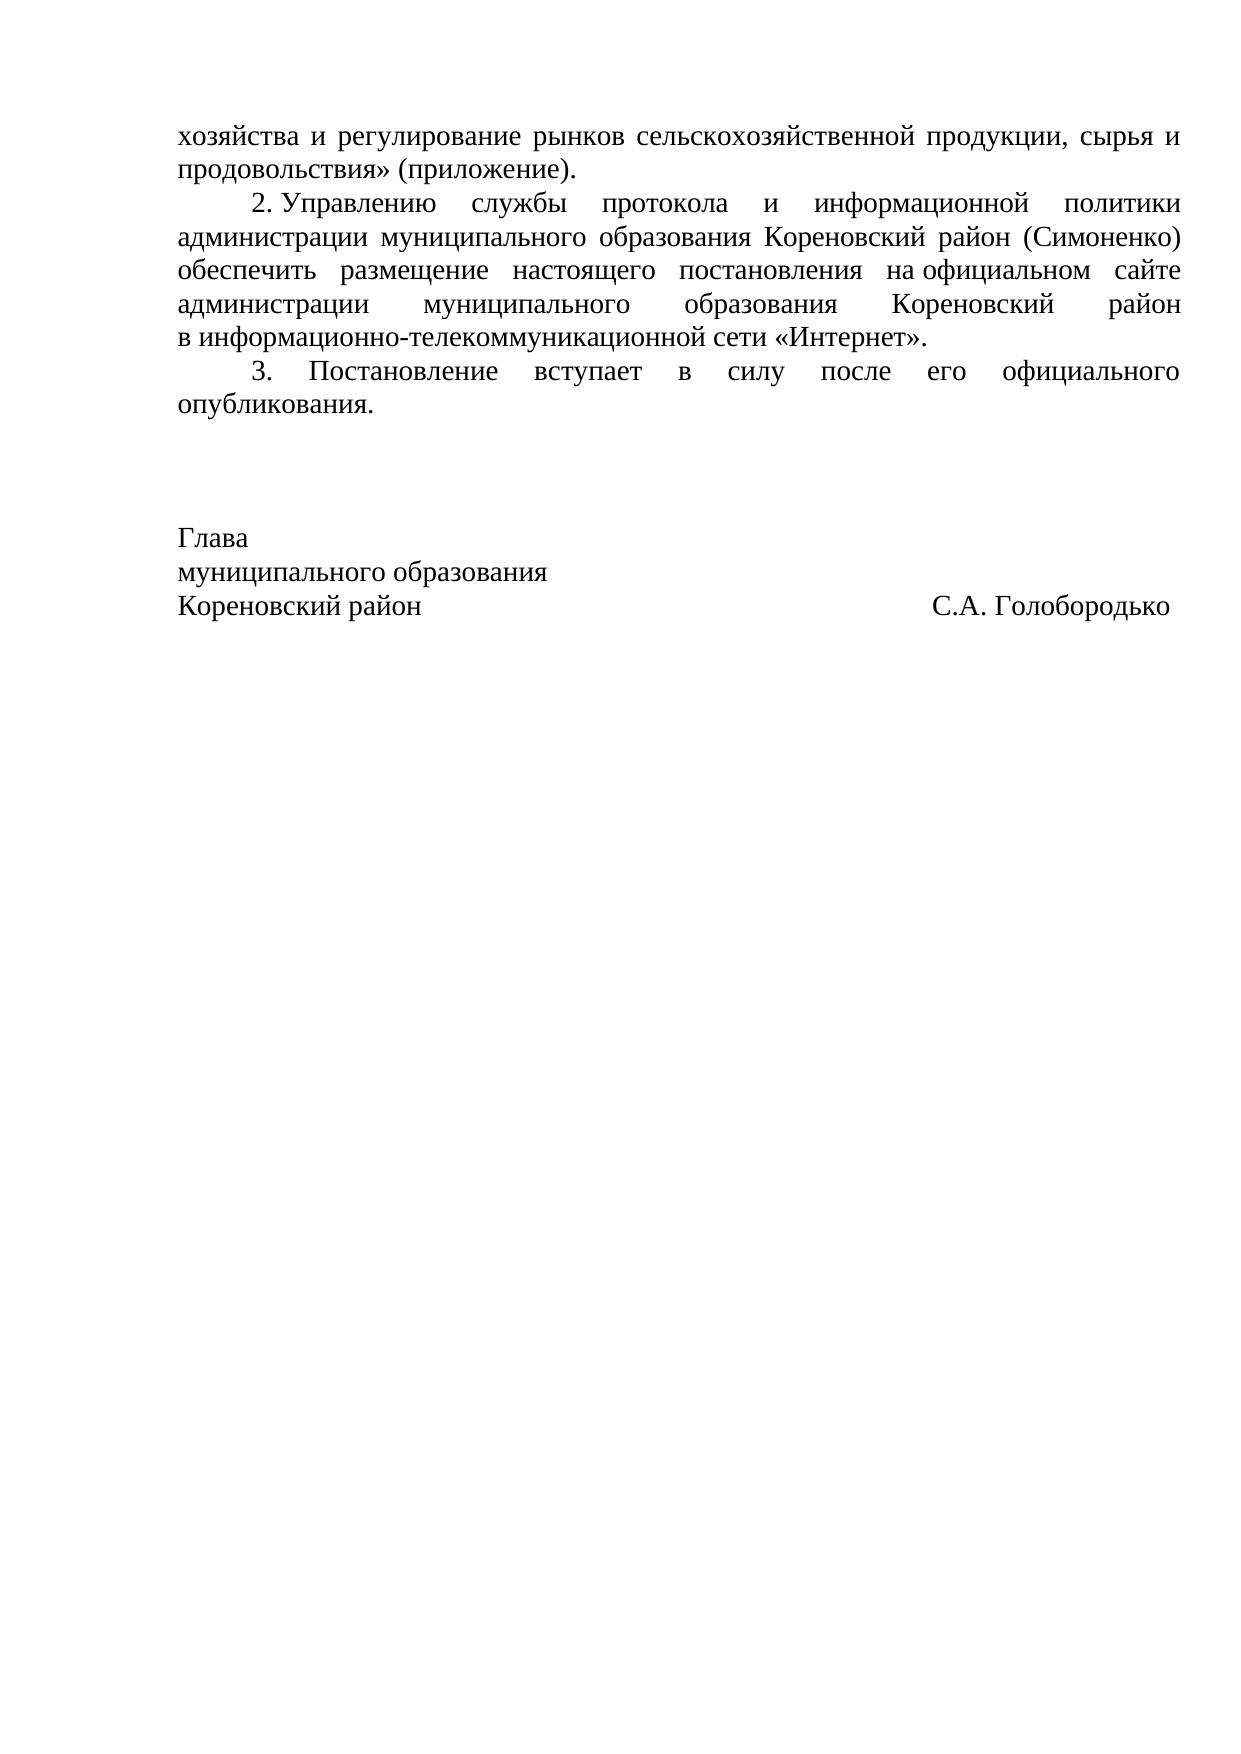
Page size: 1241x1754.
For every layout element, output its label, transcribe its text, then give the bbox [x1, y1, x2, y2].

text муниципального образования [177, 554, 1181, 588]
text Глава [177, 521, 1181, 554]
text хозяйства и регулирование рынков сельскохозяйственной продукции, сырья и продовольствия» (приложение). [177, 118, 1181, 185]
text 2. Управлению службы протокола и информационной политики администрации муниципального образования Кореновский район (Симоненко) обеспечить размещение настоящего постановления на официальном сайте администрации муниципального образования Кореновский район в информационно-телекоммуникационной сети «Интернет». [177, 185, 1181, 353]
text 3. Постановление вступает в силу после его официального опубликования. [177, 353, 1181, 420]
text Кореновский район С.А. Голобородько [177, 588, 1181, 621]
